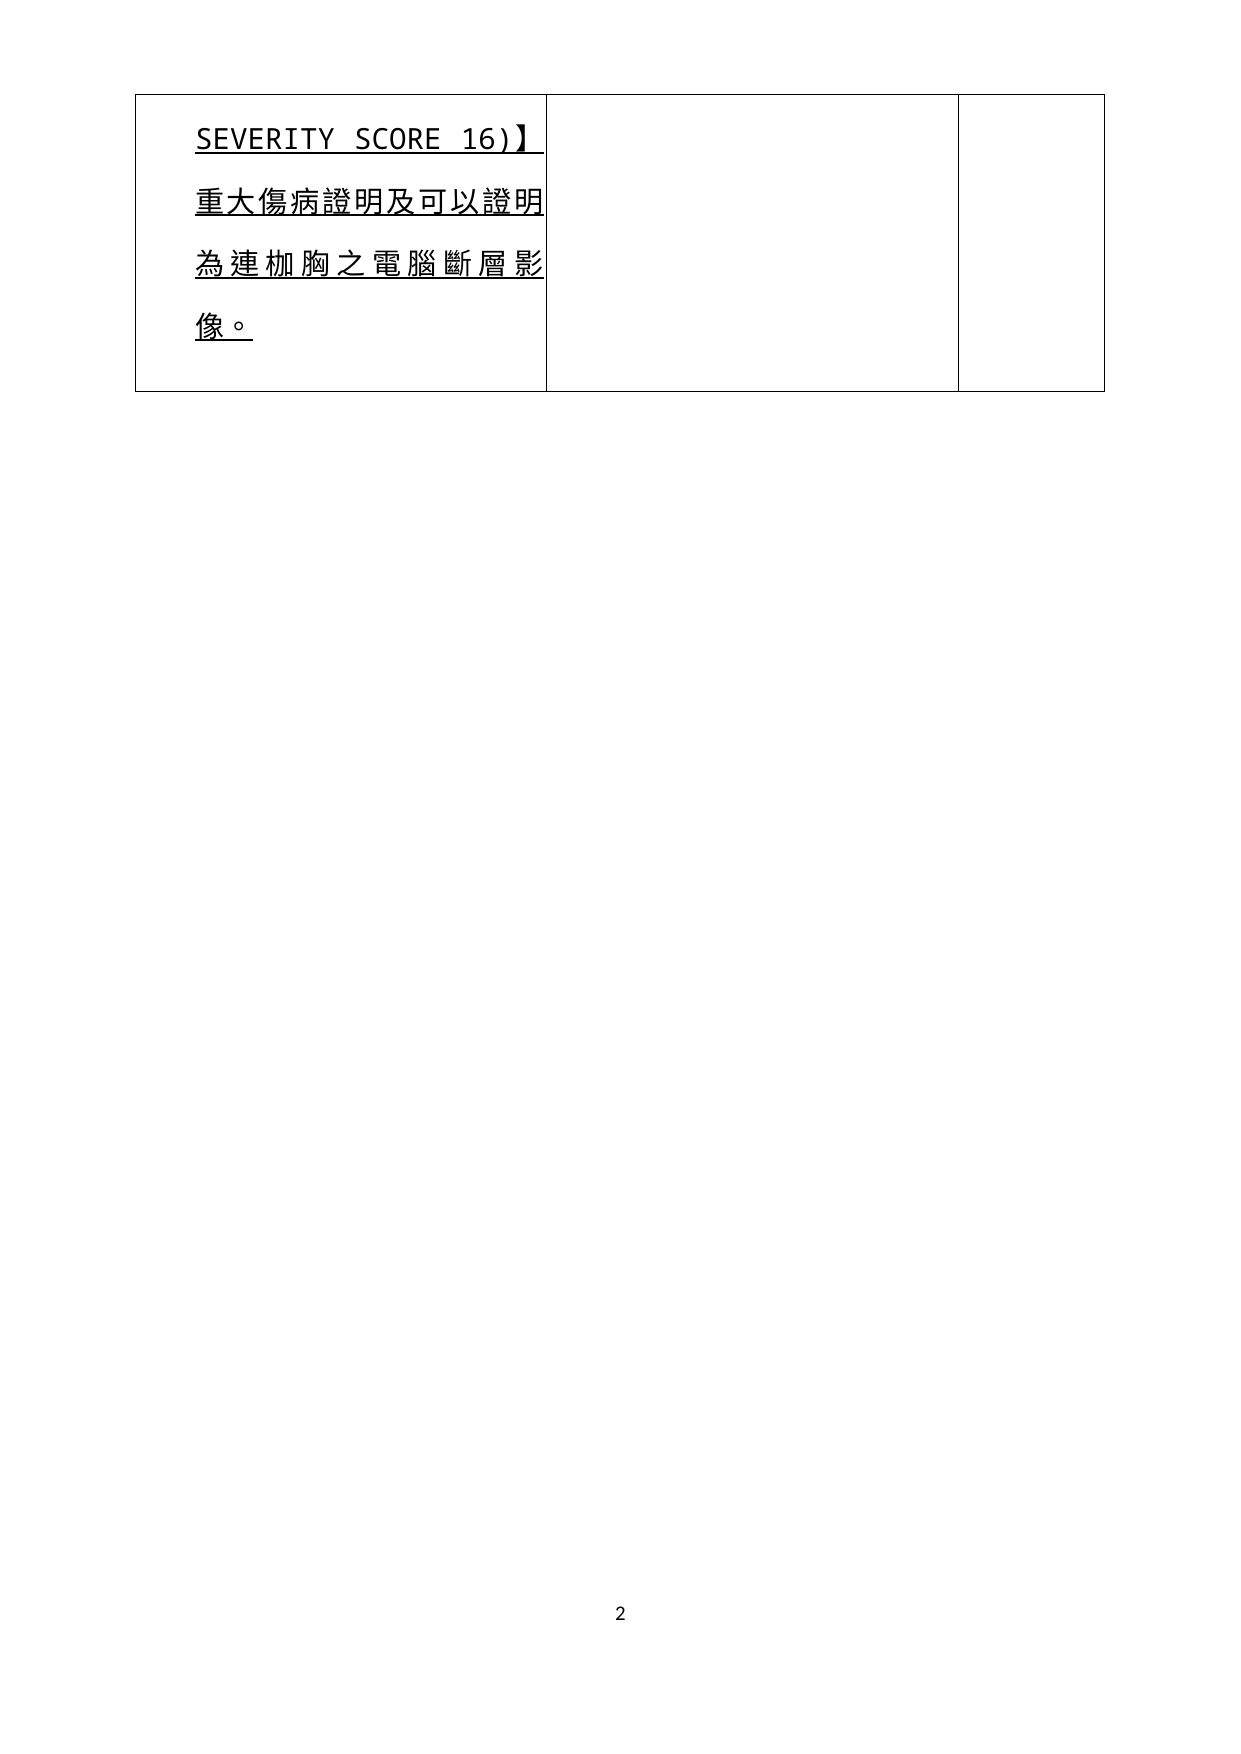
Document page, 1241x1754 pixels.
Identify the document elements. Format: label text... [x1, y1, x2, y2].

table_cell [959, 95, 1104, 391]
table_cell 需同時符合下列兩項條件： 相鄰3個以上肋骨節斷性骨折 (segmental rib fracture)(連枷胸/ICD-10:S22.5XXA~S22.5XXS)。 ISS score≧16。 限具台灣胸腔及心臟血管外科專科醫師、台灣胸腔外科專科醫師、骨科專科醫師或外傷科專科醫師執行。 每病人以給付3個骨板及18支骨釘為限。 事後逐案審查，需檢附T07【重大創傷且其嚴重程度到達創傷嚴重程度分數十六分以上者 (INJURY SEVERITY SCORE 16)】重大傷病證明及可以證明為連枷胸之電腦斷層影像。 [136, 95, 546, 391]
table_cell [547, 95, 958, 391]
